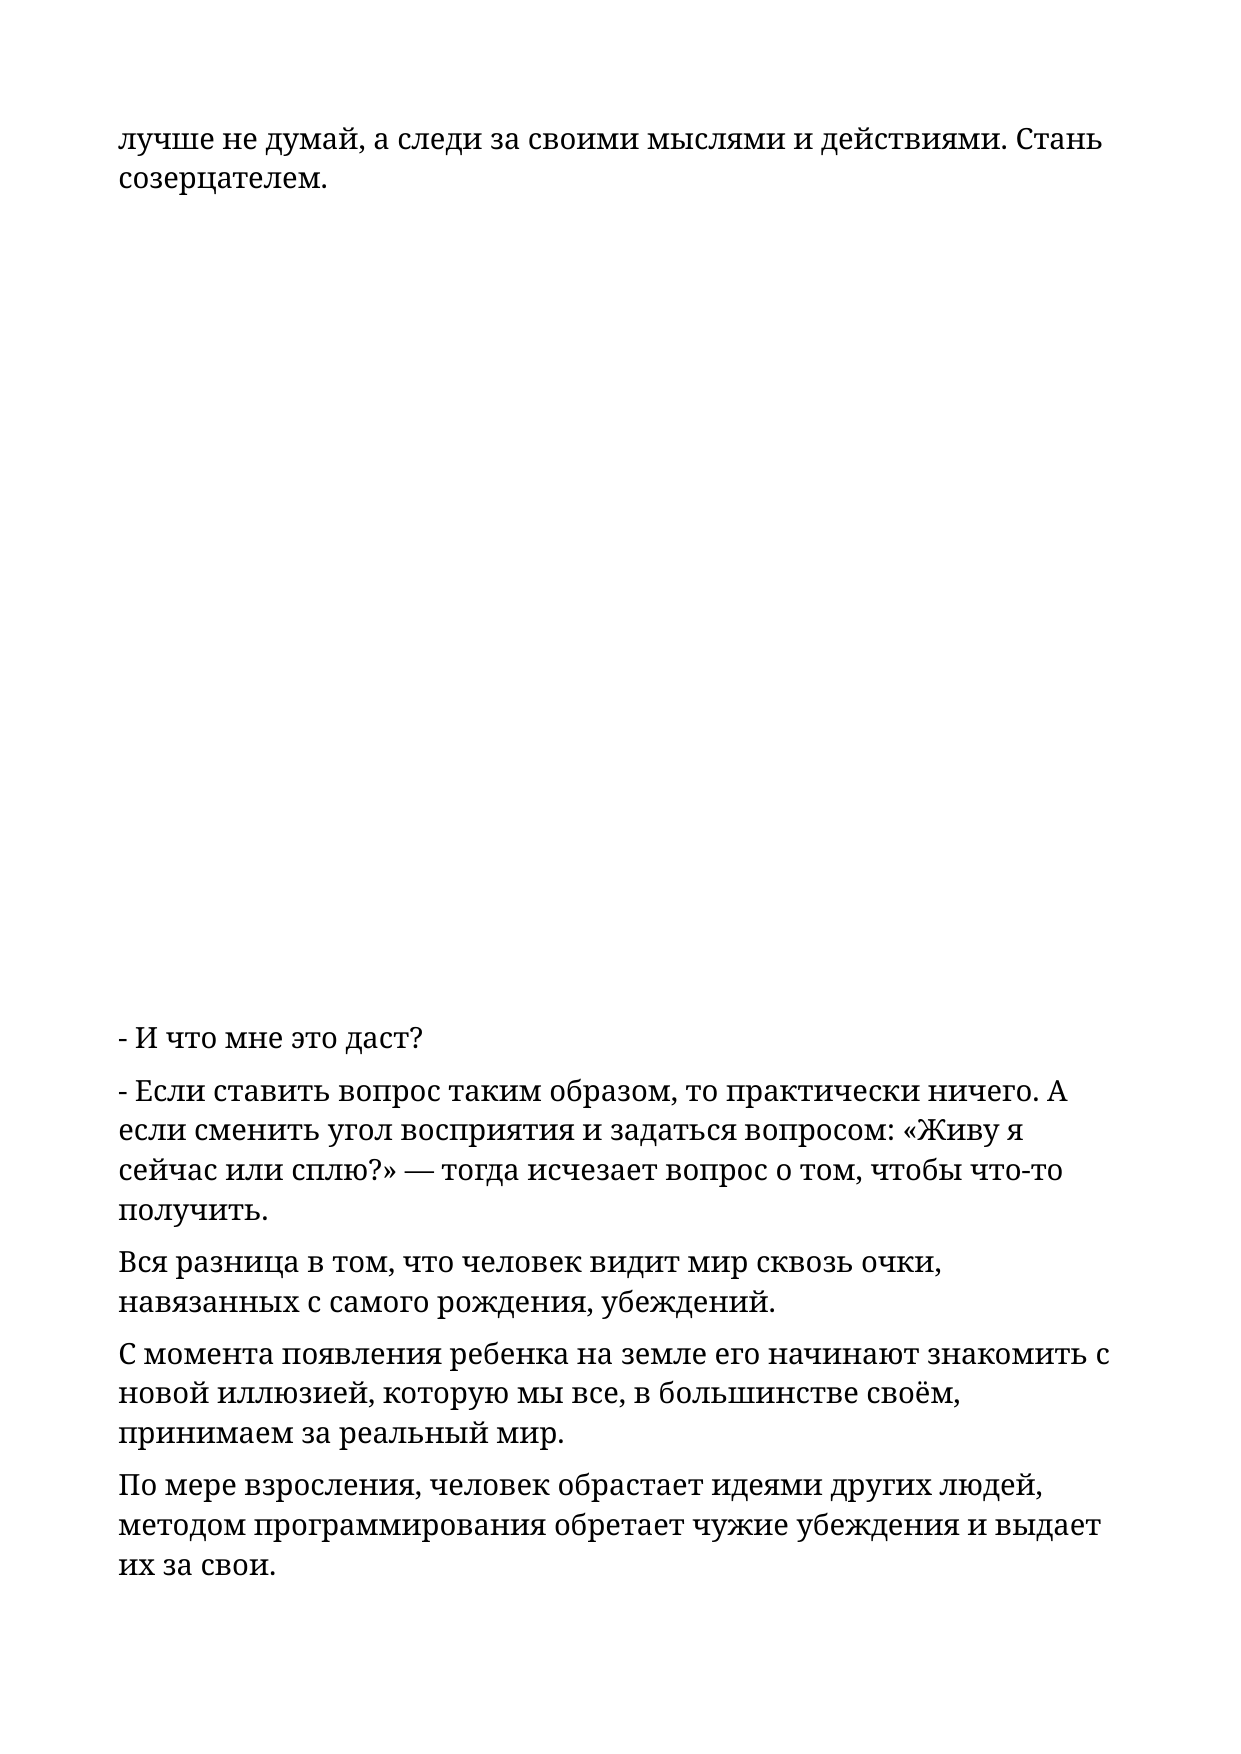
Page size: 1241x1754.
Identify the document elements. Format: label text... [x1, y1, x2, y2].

text лучше не думай, а следи за своими мыслями и действиями. Стань созерцателем. [118, 118, 1122, 197]
text С момента появления ребенка на земле его начинают знакомить с новой иллюзией, которую мы все, в большинстве своём, принимаем за реальный мир. [118, 1333, 1122, 1452]
text Вся разница в том, что человек видит мир сквозь очки, навязанных с самого рождения, убеждений. [118, 1241, 1122, 1321]
text - Если ставить вопрос таким образом, то практически ничего. А если сменить угол восприятия и задаться вопросом: «Живу я сейчас или сплю?» — тогда исчезает вопрос о том, чтобы что-то получить. [118, 1070, 1122, 1229]
text - И что мне это даст? [118, 1018, 1122, 1057]
text По мере взросления, человек обрастает идеями других людей, методом программирования обретает чужие убеждения и выдает их за свои. [118, 1464, 1122, 1584]
